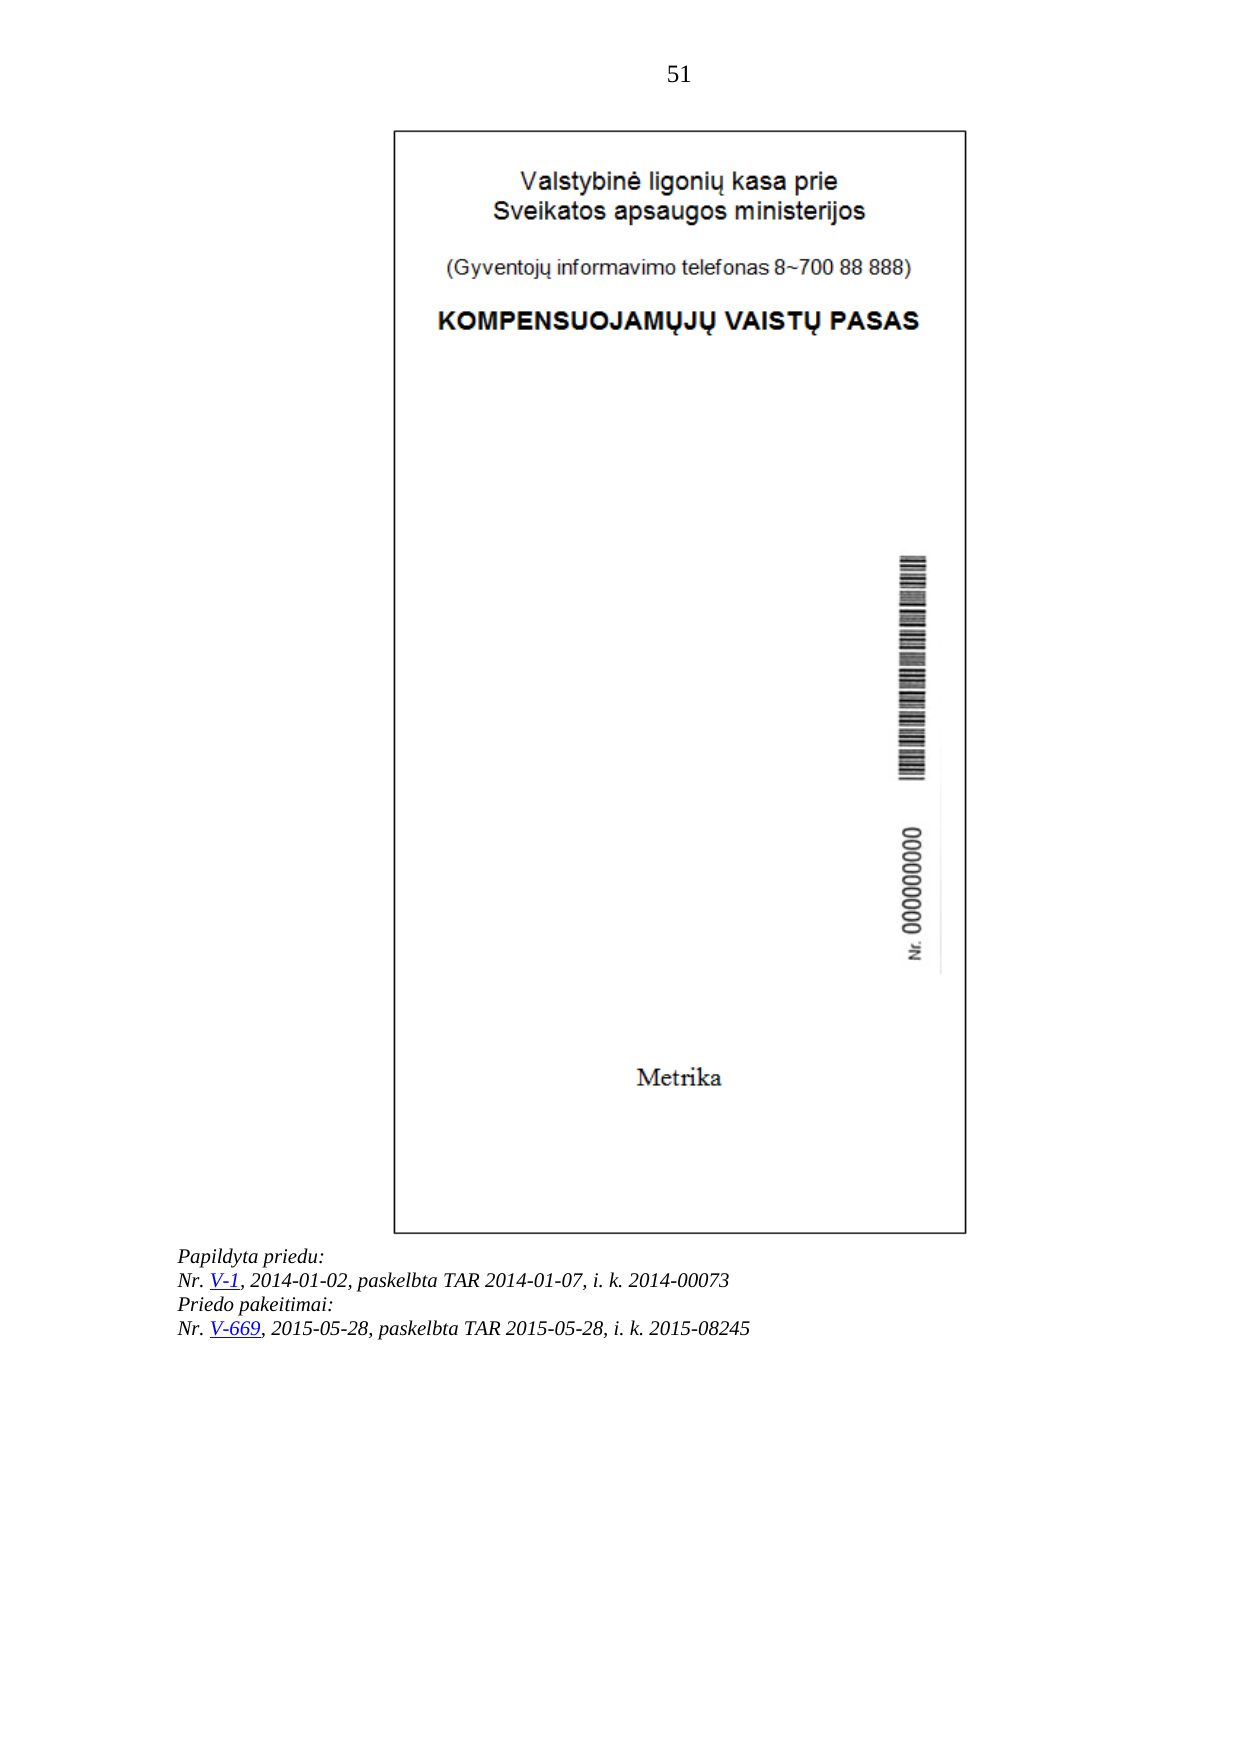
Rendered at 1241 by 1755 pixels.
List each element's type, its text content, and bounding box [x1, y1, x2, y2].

text Nr. V-669, 2015-05-28, paskelbta TAR 2015-05-28, i. k. 2015-08245 [177, 1316, 1181, 1340]
text Papildyta priedu: [177, 1244, 1181, 1268]
text Nr. V-1, 2014-01-02, paskelbta TAR 2014-01-07, i. k. 2014-00073 [177, 1268, 1181, 1292]
text Priedo pakeitimai: [177, 1292, 1181, 1316]
